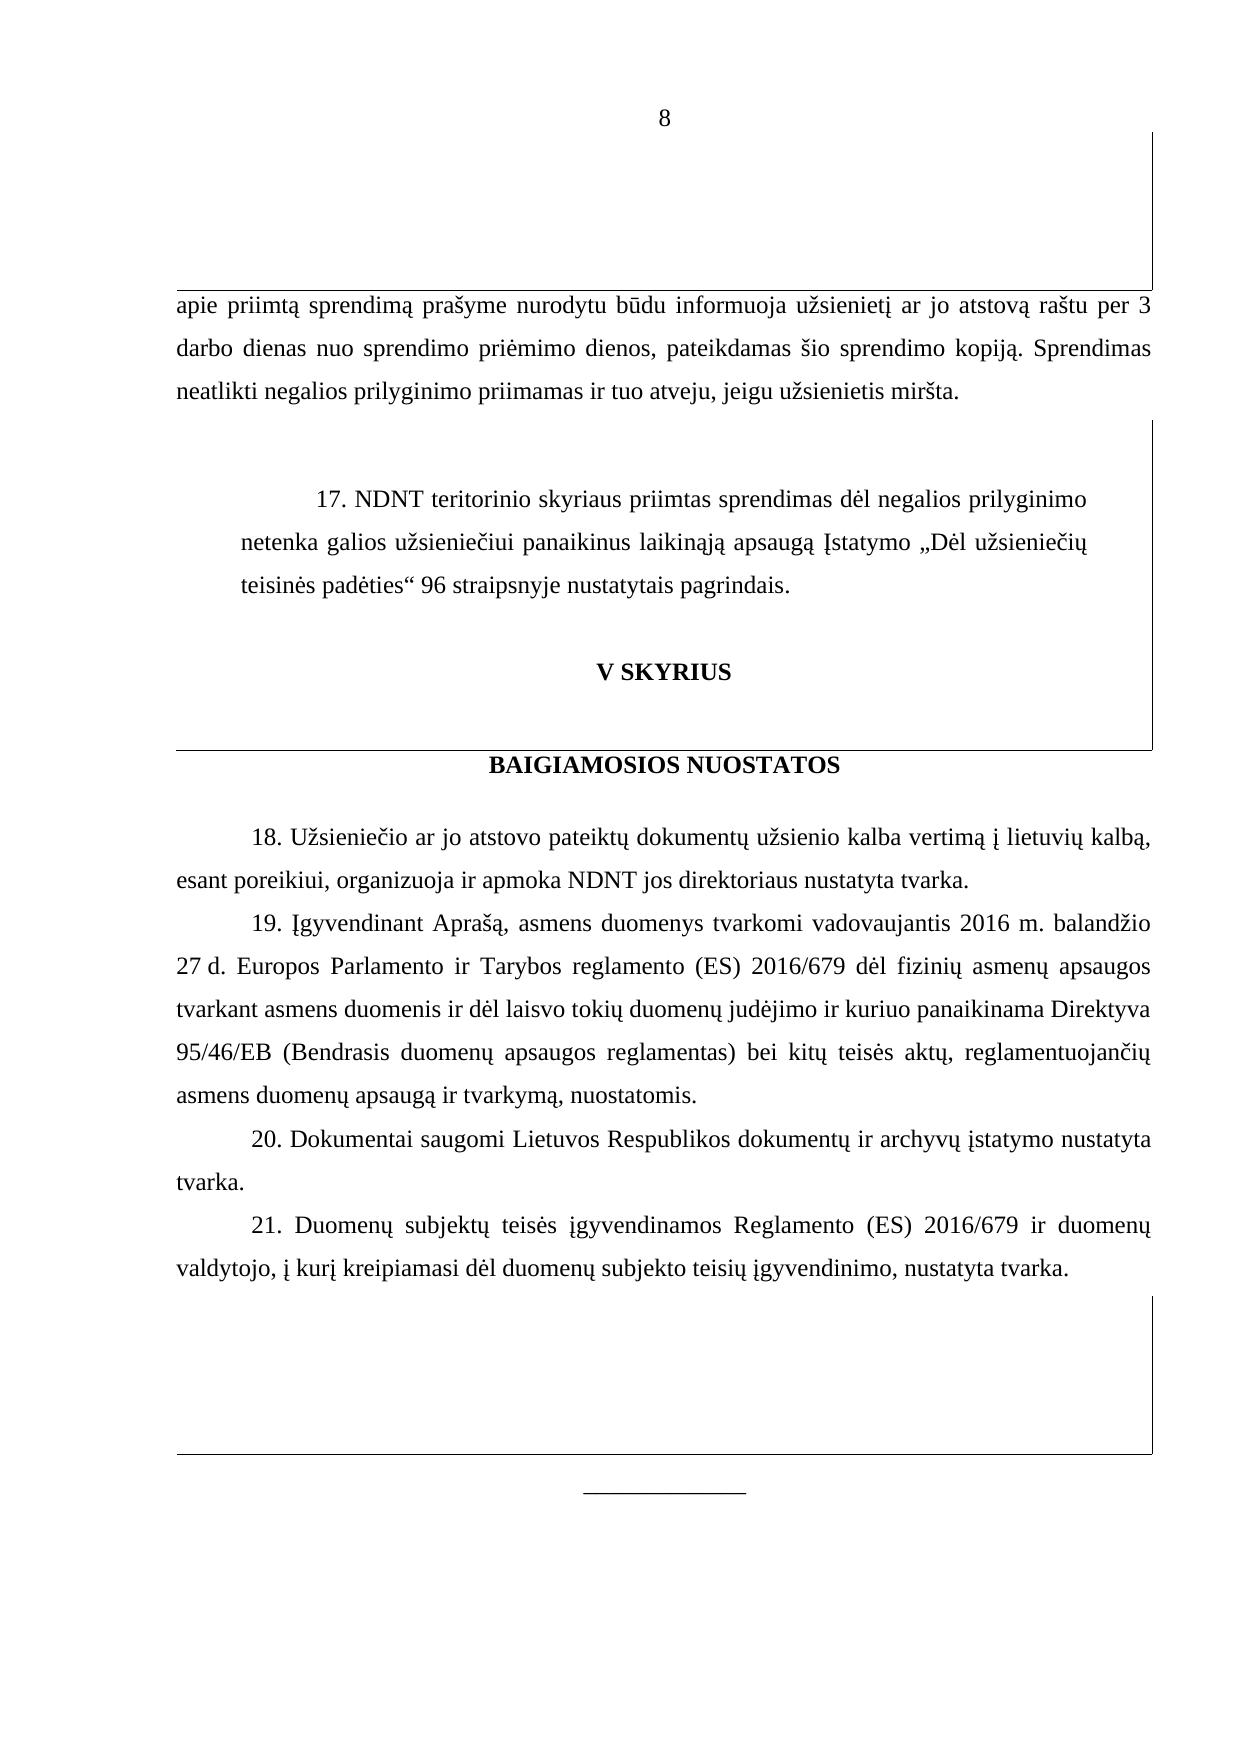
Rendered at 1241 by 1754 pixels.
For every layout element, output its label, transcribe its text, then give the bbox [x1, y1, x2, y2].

text BAIGIAMOSIOS NUOSTATOS [177, 750, 1152, 779]
text 19. Įgyvendinant Aprašą, asmens duomenys tvarkomi vadovaujantis 2016 m. balandžio 27 d. Europos Parlamento ir Tarybos reglamento (ES) 2016/679 dėl fizinių asmenų apsaugos tvarkant asmens duomenis ir dėl laisvo tokių duomenų judėjimo ir kuriuo panaikinama Direktyva 95/46/EB (Bendrasis duomenų apsaugos reglamentas) bei kitų teisės aktų, reglamentuojančių asmens duomenų apsaugą ir tvarkymą, nuostatomis. [176, 908, 1152, 1109]
text V SKYRIUS [176, 592, 1152, 750]
text apie priimtą sprendimą prašyme nurodytu būdu informuoja užsienietį ar jo atstovą raštu per 3 darbo dienas nuo sprendimo priėmimo dienos, pateikdamas šio sprendimo kopiją. Sprendimas neatlikti negalios prilyginimo priimamas ir tuo atveju, jeigu užsienietis miršta. [176, 290, 1152, 405]
text 17. NDNT teritorinio skyriaus priimtas sprendimas dėl negalios prilyginimo netenka galios užsieniečiui panaikinus laikinąją apsaugą Įstatymo „Dėl užsieniečių teisinės padėties“ 96 straipsnyje nustatytais pagrindais. [176, 419, 1152, 592]
text _____________ [177, 1468, 1152, 1497]
text 21. Duomenų subjektų teisės įgyvendinamos Reglamento (ES) 2016/679 ir duomenų valdytojo, į kurį kreipiamasi dėl duomenų subjekto teisių įgyvendinimo, nustatyta tvarka. [176, 1210, 1152, 1282]
text 20. Dokumentai saugomi Lietuvos Respublikos dokumentų ir archyvų įstatymo nustatyta tvarka. [176, 1124, 1152, 1196]
text 18. Užsieniečio ar jo atstovo pateiktų dokumentų užsienio kalba vertimą į lietuvių kalbą, esant poreikiui, organizuoja ir apmoka NDNT jos direktoriaus nustatyta tvarka. [176, 822, 1152, 894]
